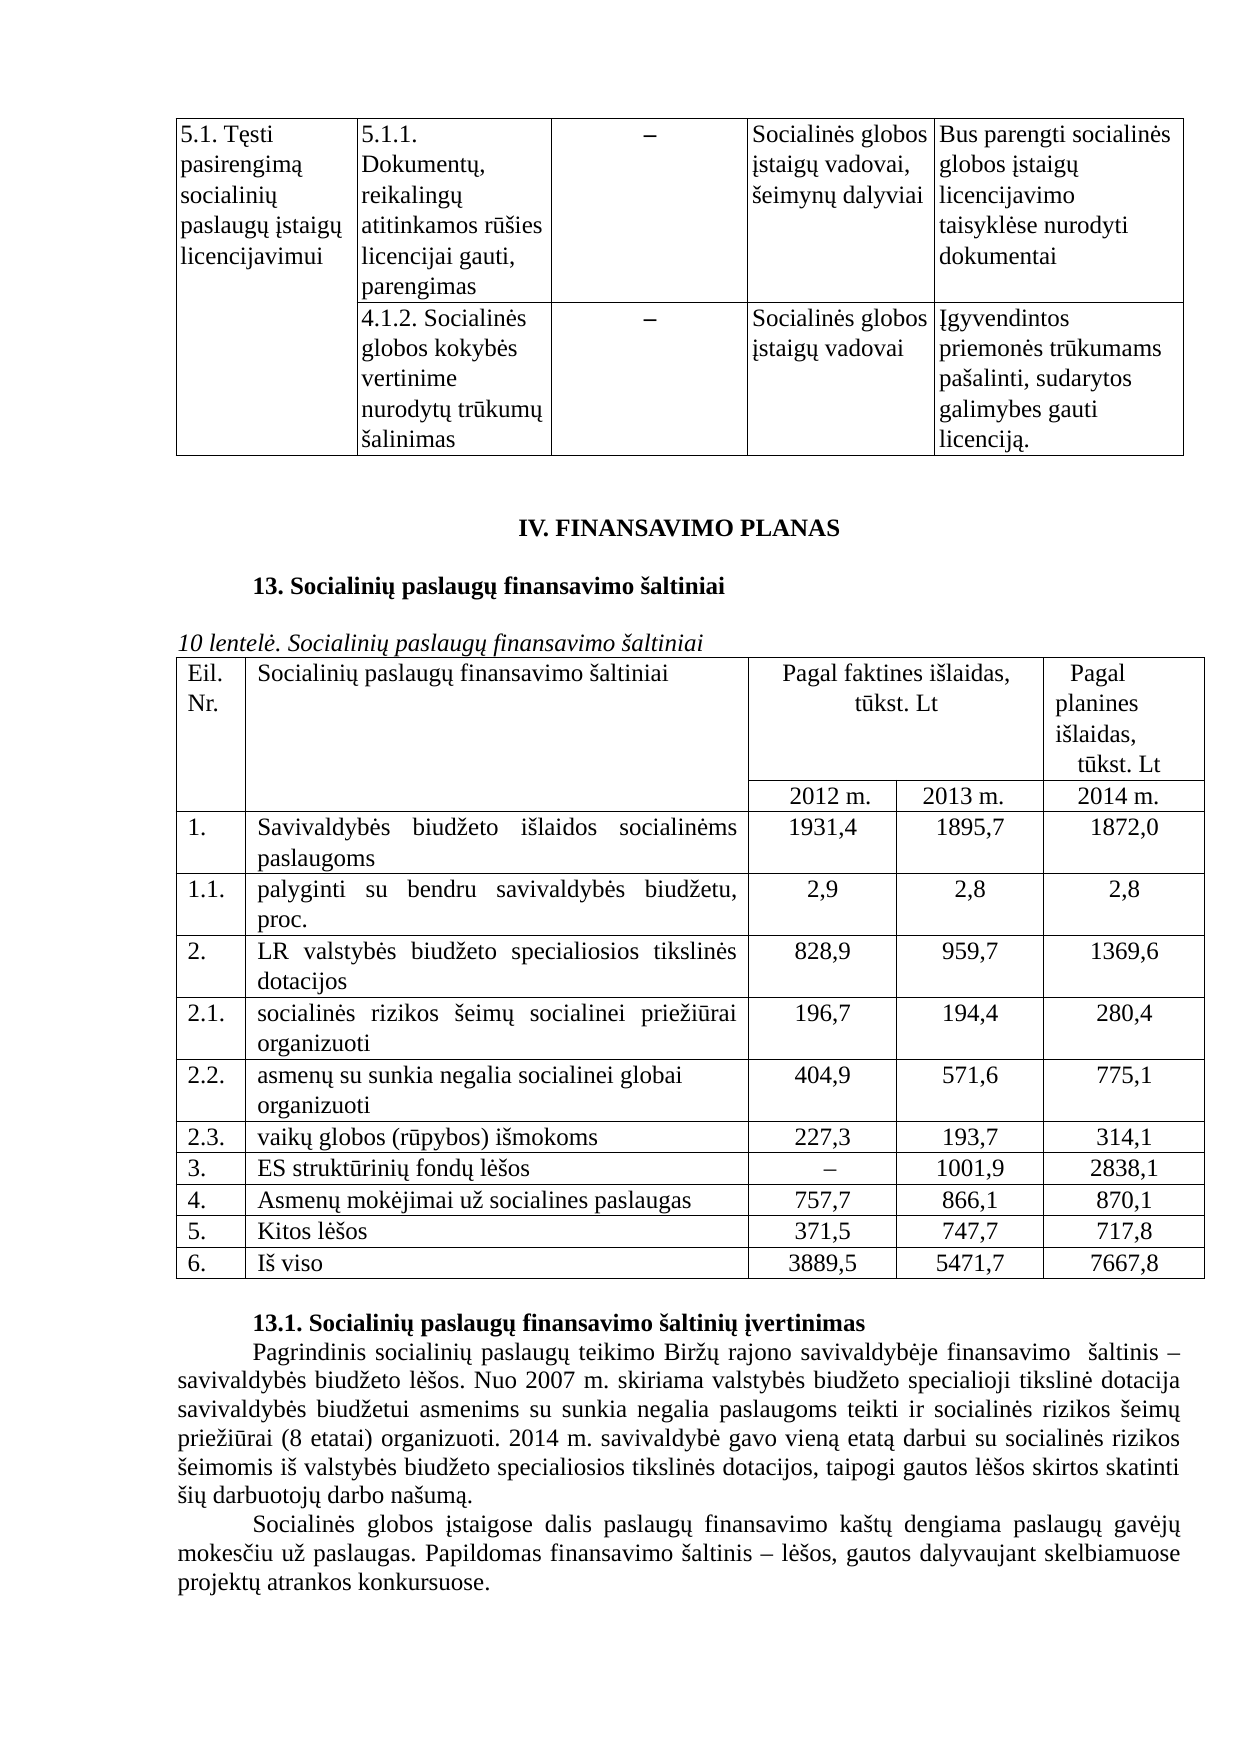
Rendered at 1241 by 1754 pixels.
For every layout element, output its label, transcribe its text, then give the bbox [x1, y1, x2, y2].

table_cell – [552, 119, 747, 302]
table_cell 5. [177, 1216, 245, 1247]
table_cell Iš viso [246, 1248, 748, 1278]
table_cell 2.3. [177, 1122, 245, 1152]
table_cell 7667,8 [1044, 1248, 1204, 1278]
text IV. FINANSAVIMO PLANAS [177, 513, 1181, 542]
table_cell 194,4 [897, 998, 1043, 1059]
table_cell 6. [177, 1248, 245, 1278]
table_cell 1872,0 [1044, 812, 1204, 873]
table_cell 757,7 [749, 1185, 896, 1215]
table_cell palyginti su bendru savivaldybės biudžetu, proc. [246, 874, 748, 935]
table_cell asmenų su sunkia negalia socialinei globai organizuoti [246, 1060, 748, 1121]
table_cell 717,8 [1044, 1216, 1204, 1247]
table_cell Įgyvendintos priemonės trūkumams pašalinti, sudarytos galimybes gauti licenciją. [935, 303, 1183, 455]
table_cell 828,9 [749, 936, 896, 997]
table_cell 4. [177, 1185, 245, 1215]
table_cell 5.1.1. Dokumentų, reikalingų atitinkamos rūšies licencijai gauti, parengimas [358, 119, 551, 302]
table_cell 3889,5 [749, 1248, 896, 1278]
table_cell – [749, 1153, 896, 1184]
table_header Pagal faktines išlaidas, tūkst. Lt [749, 658, 1043, 780]
table_cell 3. [177, 1153, 245, 1184]
table_cell 280,4 [1044, 998, 1204, 1059]
table_cell 2012 m. [749, 781, 896, 811]
table_cell 227,3 [749, 1122, 896, 1152]
table_cell LR valstybės biudžeto specialiosios tikslinės dotacijos [246, 936, 748, 997]
table_cell 4.1.2. Socialinės globos kokybės vertinime nurodytų trūkumų šalinimas [358, 303, 551, 455]
text 13. Socialinių paslaugų finansavimo šaltiniai [177, 571, 1181, 599]
table_cell – [552, 303, 747, 455]
text 13.1. Socialinių paslaugų finansavimo šaltinių įvertinimas [177, 1308, 1181, 1337]
table_cell socialinės rizikos šeimų socialinei priežiūrai organizuoti [246, 998, 748, 1059]
table_cell 2,8 [1044, 874, 1204, 935]
table_cell 2.1. [177, 998, 245, 1059]
table_cell 2. [177, 936, 245, 997]
table_cell 193,7 [897, 1122, 1043, 1152]
table_cell ES struktūrinių fondų lėšos [246, 1153, 748, 1184]
text Pagrindinis socialinių paslaugų teikimo Biržų rajono savivaldybėje finansavimo šaltinis – savivaldybės biudžeto lėšos. Nuo 2007 m. skiriama valstybės biudžeto specialioji tikslinė dotacija savivaldybės biudžetui asmenims su sunkia negalia paslaugoms teikti ir socialinės rizikos šeimų priežiūrai (8 etatai) organizuoti. 2014 m. savivaldybė gavo vieną etatą darbui su socialinės rizikos šeimomis iš valstybės biudžeto specialiosios tikslinės dotacijos, taipogi gautos lėšos skirtos skatinti šių darbuotojų darbo našumą. [177, 1337, 1181, 1509]
table_cell 1. [177, 812, 245, 873]
table_cell 870,1 [1044, 1185, 1204, 1215]
table_cell 1895,7 [897, 812, 1043, 873]
table_cell vaikų globos (rūpybos) išmokoms [246, 1122, 748, 1152]
table_cell Socialinės globos įstaigų vadovai [748, 303, 934, 455]
table_cell 404,9 [749, 1060, 896, 1121]
table_cell 2014 m. [1044, 781, 1204, 811]
table_cell 1931,4 [749, 812, 896, 873]
table_cell 2013 m. [897, 781, 1043, 811]
table_cell 314,1 [1044, 1122, 1204, 1152]
table_cell 1369,6 [1044, 936, 1204, 997]
table_cell 571,6 [897, 1060, 1043, 1121]
table_cell 866,1 [897, 1185, 1043, 1215]
table_cell 5471,7 [897, 1248, 1043, 1278]
table_cell Bus parengti socialinės globos įstaigų licencijavimo taisyklėse nurodyti dokumentai [935, 119, 1183, 302]
table_cell 747,7 [897, 1216, 1043, 1247]
table_cell 371,5 [749, 1216, 896, 1247]
table_cell 775,1 [1044, 1060, 1204, 1121]
table_cell 5.1. Tęsti pasirengimą socialinių paslaugų įstaigų licencijavimui [177, 119, 357, 455]
text 10 lentelė. Socialinių paslaugų finansavimo šaltiniai [177, 628, 1181, 657]
table_header Eil. Nr. [177, 658, 245, 811]
table_cell 2,9 [749, 874, 896, 935]
table_cell 2.2. [177, 1060, 245, 1121]
table_cell Kitos lėšos [246, 1216, 748, 1247]
table_cell 1001,9 [897, 1153, 1043, 1184]
table_cell Socialinės globos įstaigų vadovai, šeimynų dalyviai [748, 119, 934, 302]
table_cell 959,7 [897, 936, 1043, 997]
table_cell 1.1. [177, 874, 245, 935]
table_cell Asmenų mokėjimai už socialines paslaugas [246, 1185, 748, 1215]
table_header Pagal planines išlaidas, tūkst. Lt [1044, 658, 1204, 780]
text Socialinės globos įstaigose dalis paslaugų finansavimo kaštų dengiama paslaugų gavėjų mokesčiu už paslaugas. Papildomas finansavimo šaltinis – lėšos, gautos dalyvaujant skelbiamuose projektų atrankos konkursuose. [177, 1509, 1181, 1595]
table_cell Savivaldybės biudžeto išlaidos socialinėms paslaugoms [246, 812, 748, 873]
table_cell 2838,1 [1044, 1153, 1204, 1184]
table_cell 196,7 [749, 998, 896, 1059]
table_cell 2,8 [897, 874, 1043, 935]
table_header Socialinių paslaugų finansavimo šaltiniai [246, 658, 748, 811]
